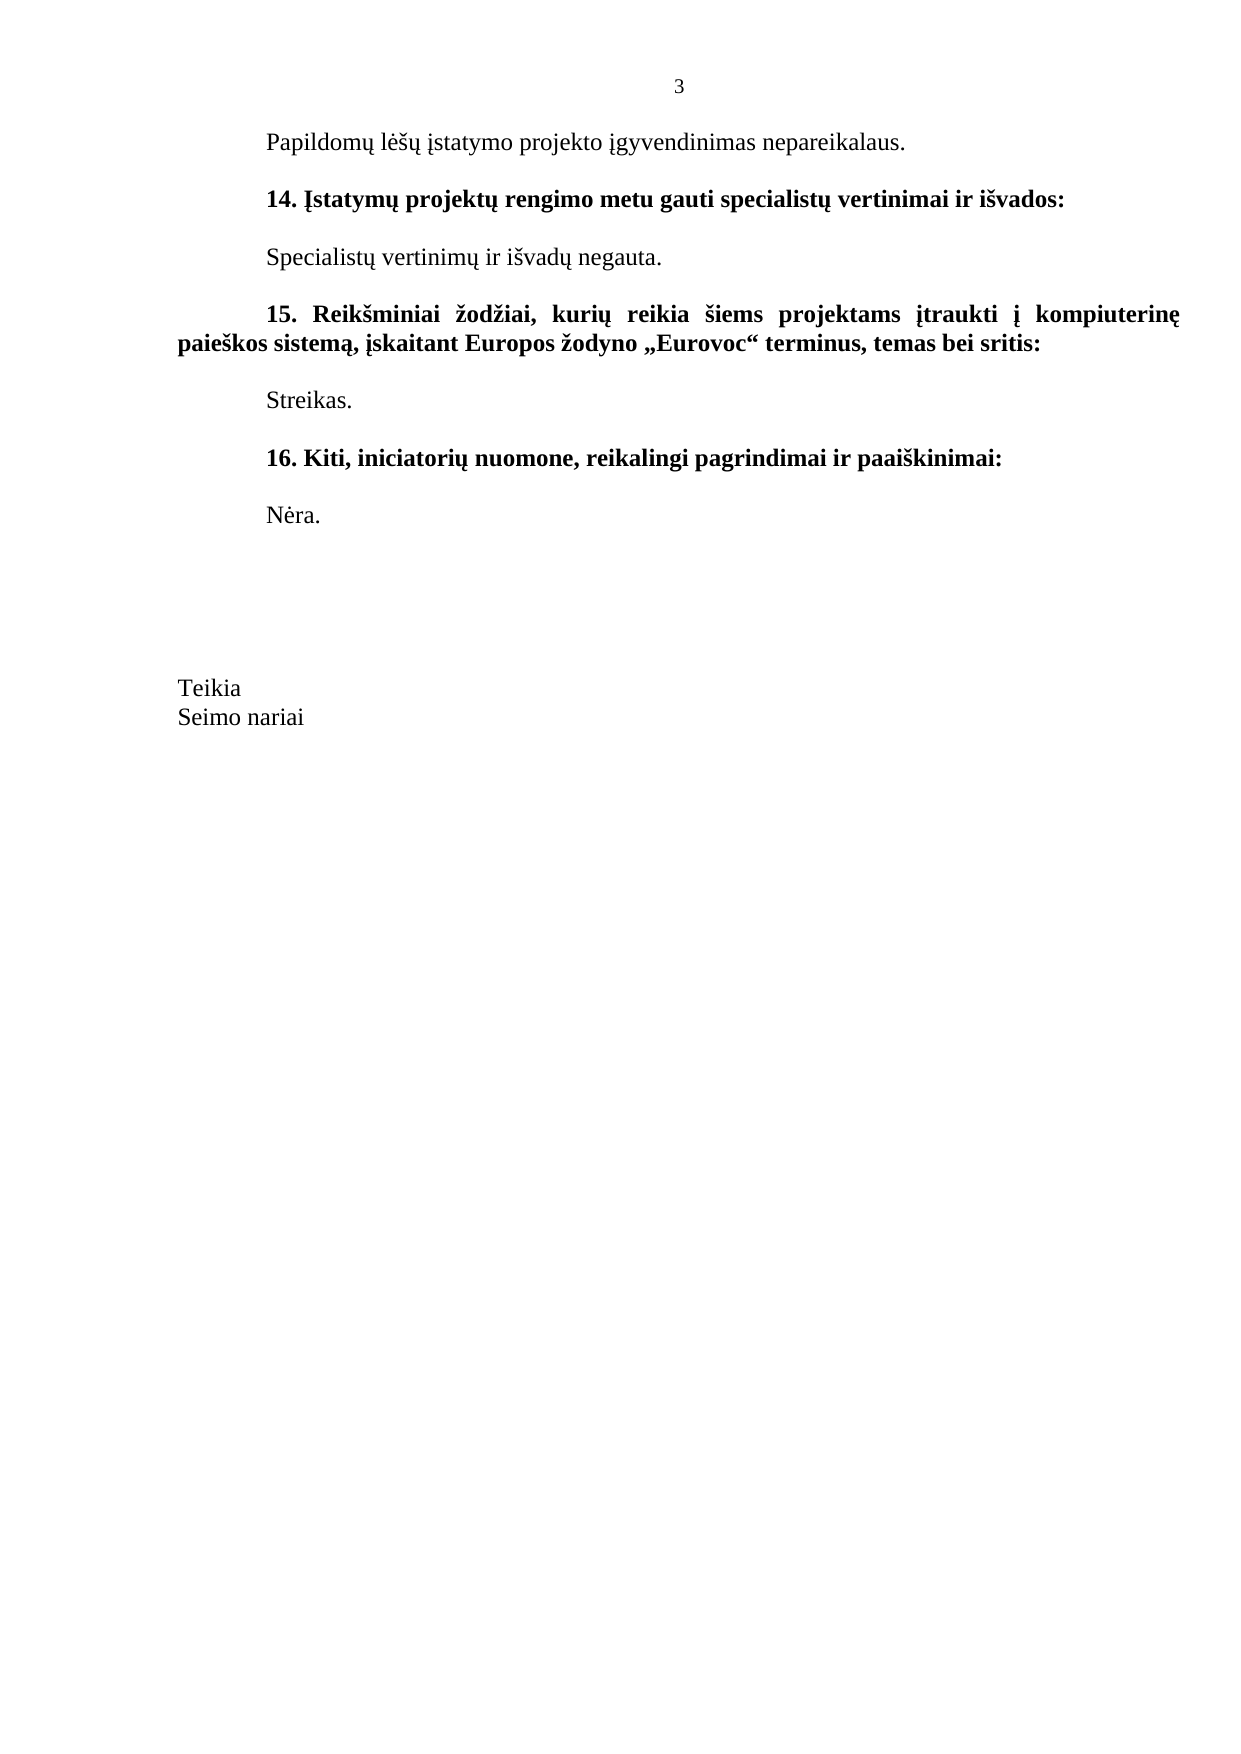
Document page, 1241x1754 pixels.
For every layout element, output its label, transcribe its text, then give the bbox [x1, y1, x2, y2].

text 14. Įstatymų projektų rengimo metu gauti specialistų vertinimai ir išvados: [177, 184, 1181, 213]
text 16. Kiti, iniciatorių nuomone, reikalingi pagrindimai ir paaiškinimai: [177, 443, 1181, 472]
text Specialistų vertinimų ir išvadų negauta. [177, 242, 1181, 270]
text 15. Reikšminiai žodžiai, kurių reikia šiems projektams įtraukti į kompiuterinę paieškos sistemą, įskaitant Europos žodyno „Eurovoc“ terminus, temas bei sritis: [177, 299, 1181, 357]
text Streikas. [177, 385, 1181, 414]
text Papildomų lėšų įstatymo projekto įgyvendinimas nepareikalaus. [177, 127, 1181, 155]
text Nėra. [177, 500, 1181, 529]
text Teikia [177, 673, 1181, 702]
text Seimo nariai [177, 702, 1181, 759]
